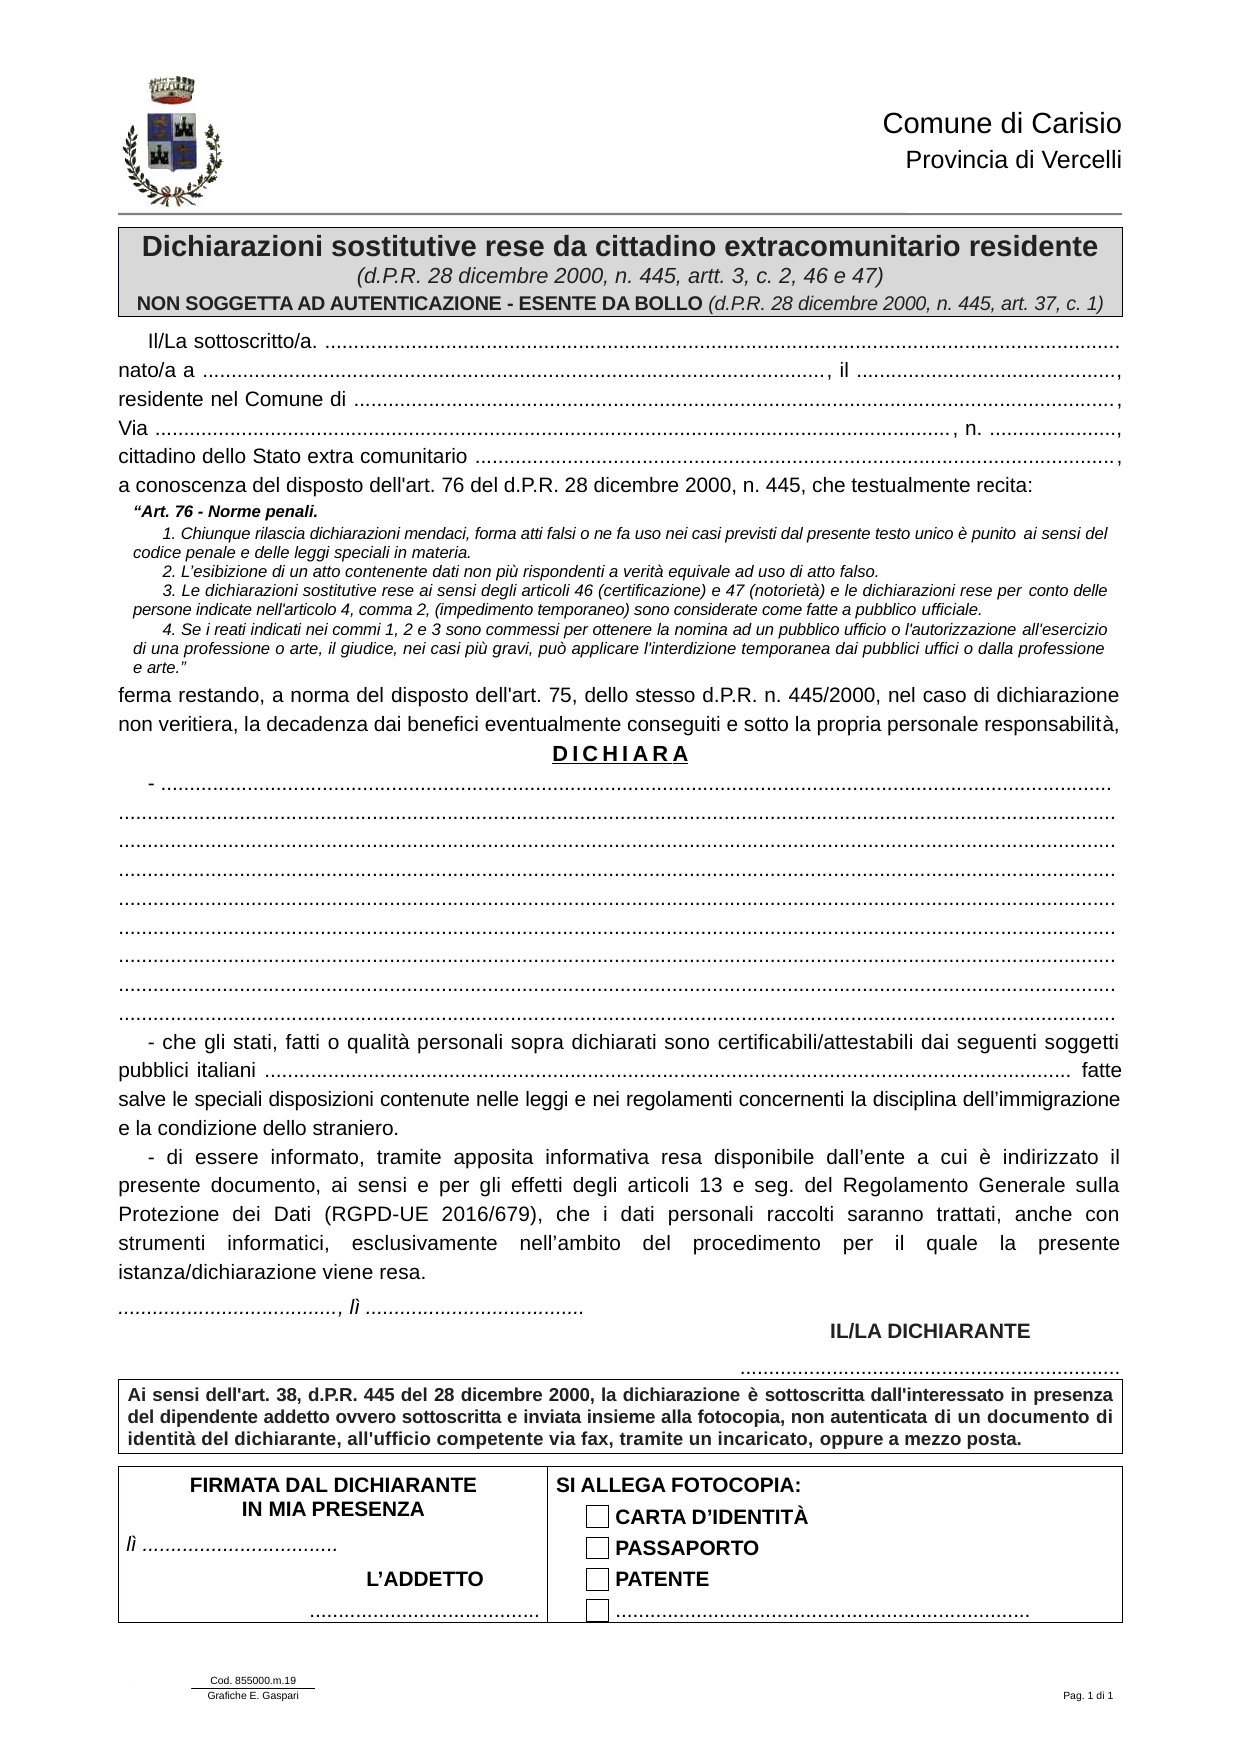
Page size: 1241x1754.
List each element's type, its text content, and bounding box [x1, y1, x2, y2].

picture [122, 76, 224, 207]
text DICHIARA [118, 741, 1122, 766]
text “Art. 76 - Norme penali. [133, 502, 1107, 521]
text 4. Se i reati indicati nei commi 1, 2 e 3 sono commessi per ottenere la nomina ad un pubblico ufficio o l'autorizzazione all'esercizio di una professione o arte, il giudice, nei casi più gravi, può applicare l'interdizione temporanea dai pubblici uffici o dalla professione e arte.” [133, 619, 1107, 677]
text ......................................, lì ...................................... [118, 1294, 1122, 1318]
table_header FIRMATA DAL DICHIARANTE IN MIA PRESENZA lì .................................. L’ADDETTO ........................................ [119, 1467, 547, 1622]
text ............................................................................................................................................................................. [118, 799, 1122, 823]
text IL/LA DICHIARANTE [738, 1318, 1122, 1342]
text 3. Le dichiarazioni sostitutive rese ai sensi degli articoli 46 (certificazione) e 47 (notorietà) e le dichiarazioni rese per conto delle persone indicate nell'articolo 4, comma 2, (impedimento temporaneo) sono considerate come fatte a pubblico ufficiale. [133, 581, 1107, 619]
text 2. L’esibizione di un atto contenente dati non più rispondenti a verità equivale ad uso di atto falso. [133, 562, 1107, 581]
text .................................................................. [738, 1355, 1122, 1379]
text ............................................................................................................................................................................. [118, 972, 1122, 996]
table_header Ai sensi dell'art. 38, d.P.R. 445 del 28 dicembre 2000, la dichiarazione è sottoscritta dall'interessato in presenza del dipendente addetto ovvero sottoscritta e inviata insieme alla fotocopia, non autenticata di un documento di identità del dichiarante, all'ufficio competente via fax, tramite un incaricato, oppure a mezzo posta. [119, 1380, 1122, 1453]
text ............................................................................................................................................................................. [118, 1001, 1122, 1025]
table_header SI ALLEGA FOTOCOPIA: CARTA D’IDENTITÀ PASSAPORTO PATENTE ........................................................................ [548, 1467, 1122, 1622]
text Provincia di Vercelli [224, 145, 1122, 174]
text Comune di Carisio [224, 106, 1122, 140]
text ............................................................................................................................................................................. [118, 914, 1122, 938]
text - che gli stati, fatti o qualità personali sopra dichiarati sono certificabili/attestabili dai seguenti soggetti pubblici italiani ............................................................................................................................................ fatte salve le speciali disposizioni contenute nelle leggi e nei regolamenti concernenti la disciplina dell’immigrazione e la condizione dello straniero. [118, 1029, 1122, 1140]
text ferma restando, a norma del disposto dell'art. 75, dello stesso d.P.R. n. 445/2000, nel caso di dichiarazione non veritiera, la decadenza dai benefici eventualmente conseguiti e sotto la propria personale responsabilità, [118, 683, 1122, 736]
text ............................................................................................................................................................................. [118, 828, 1122, 852]
text ............................................................................................................................................................................. [118, 886, 1122, 910]
table_header Dichiarazioni sostitutive rese da cittadino extracomunitario residente (d.P.R. 28 dicembre 2000, n. 445, artt. 3, c. 2, 46 e 47) NON SOGGETTA AD AUTENTICAZIONE - ESENTE DA BOLLO (d.P.R. 28 dicembre 2000, n. 445, art. 37, c. 1) [119, 228, 1122, 316]
text 1. Chiunque rilascia dichiarazioni mendaci, forma atti falsi o ne fa uso nei casi previsti dal presente testo unico è punito ai sensi del codice penale e delle leggi speciali in materia. [133, 523, 1107, 562]
text - di essere informato, tramite apposita informativa resa disponibile dall’ente a cui è indirizzato il presente documento, ai sensi e per gli effetti degli articoli 13 e seg. del Regolamento Generale sulla Protezione dei Dati (RGPD-UE 2016/679), che i dati personali raccolti saranno trattati, anche con strumenti informatici, esclusivamente nell’ambito del procedimento per il quale la presente istanza/dichiarazione viene resa. [118, 1144, 1122, 1283]
text ............................................................................................................................................................................. [118, 857, 1122, 881]
text ............................................................................................................................................................................. [118, 943, 1122, 967]
text - ..................................................................................................................................................................... [118, 771, 1122, 795]
text Il/La sottoscritto/a. .......................................................................................................................................... nato/a a ............................................................................................................, il ............................................., residente nel Comune di ...................................................................................................................................., Via .........................................................................................................................................., n. ......................, cittadino dello Stato extra comunitario ..............................................................................................................., a conoscenza del disposto dell'art. 76 del d.P.R. 28 dicembre 2000, n. 445, che testualmente recita: [118, 329, 1122, 497]
